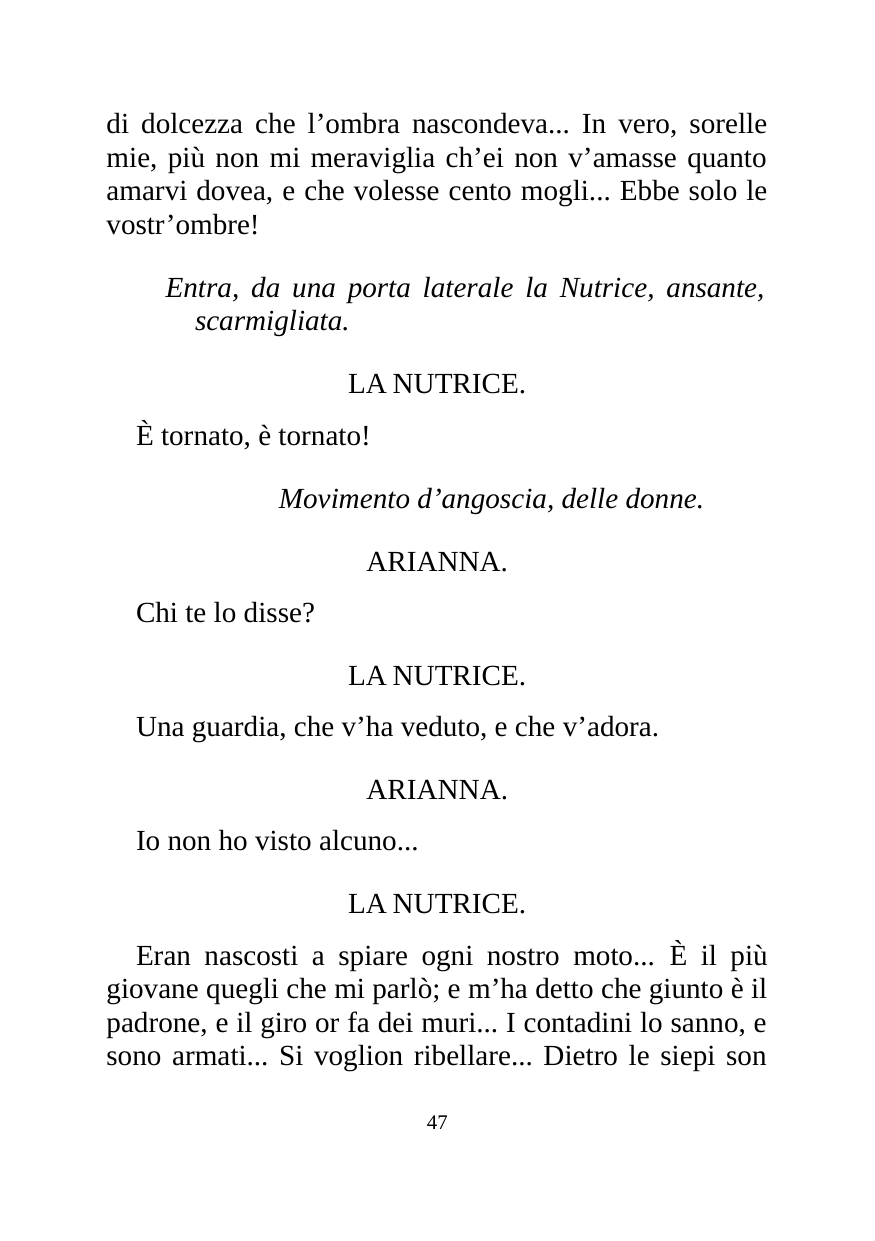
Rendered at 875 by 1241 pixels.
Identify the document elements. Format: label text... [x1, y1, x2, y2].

text di dolcezza che l’ombra nascondeva... In vero, sorelle mie, più non mi meraviglia ch’ei non v’amasse quanto amarvi dovea, e che volesse cento mogli... Ebbe solo le vostr’ombre! [106, 106, 768, 240]
text ARIANNA. [106, 772, 768, 806]
text LA NUTRICE. [106, 887, 768, 920]
text ARIANNA. [106, 544, 768, 577]
text Chi te lo disse? [106, 595, 768, 628]
text È tornato, è tornato! [106, 418, 768, 451]
text Eran nascosti a spiare ogni nostro moto... È il più giovane quegli che mi parlò; e m’ha detto che giunto è il padrone, e il giro or fa dei muri... I contadini lo sanno, e sono armati... Si voglion ribellare... Dietro le siepi son [106, 938, 768, 1072]
text Entra, da una porta laterale la Nutrice, ansante, scarmigliata. [165, 270, 768, 337]
text LA NUTRICE. [106, 658, 768, 692]
text LA NUTRICE. [106, 366, 768, 400]
text Una guardia, che v’ha veduto, e che v’adora. [106, 709, 768, 743]
text Io non ho visto alcuno... [106, 823, 768, 857]
text Movimento d’angoscia, delle donne. [279, 481, 768, 514]
